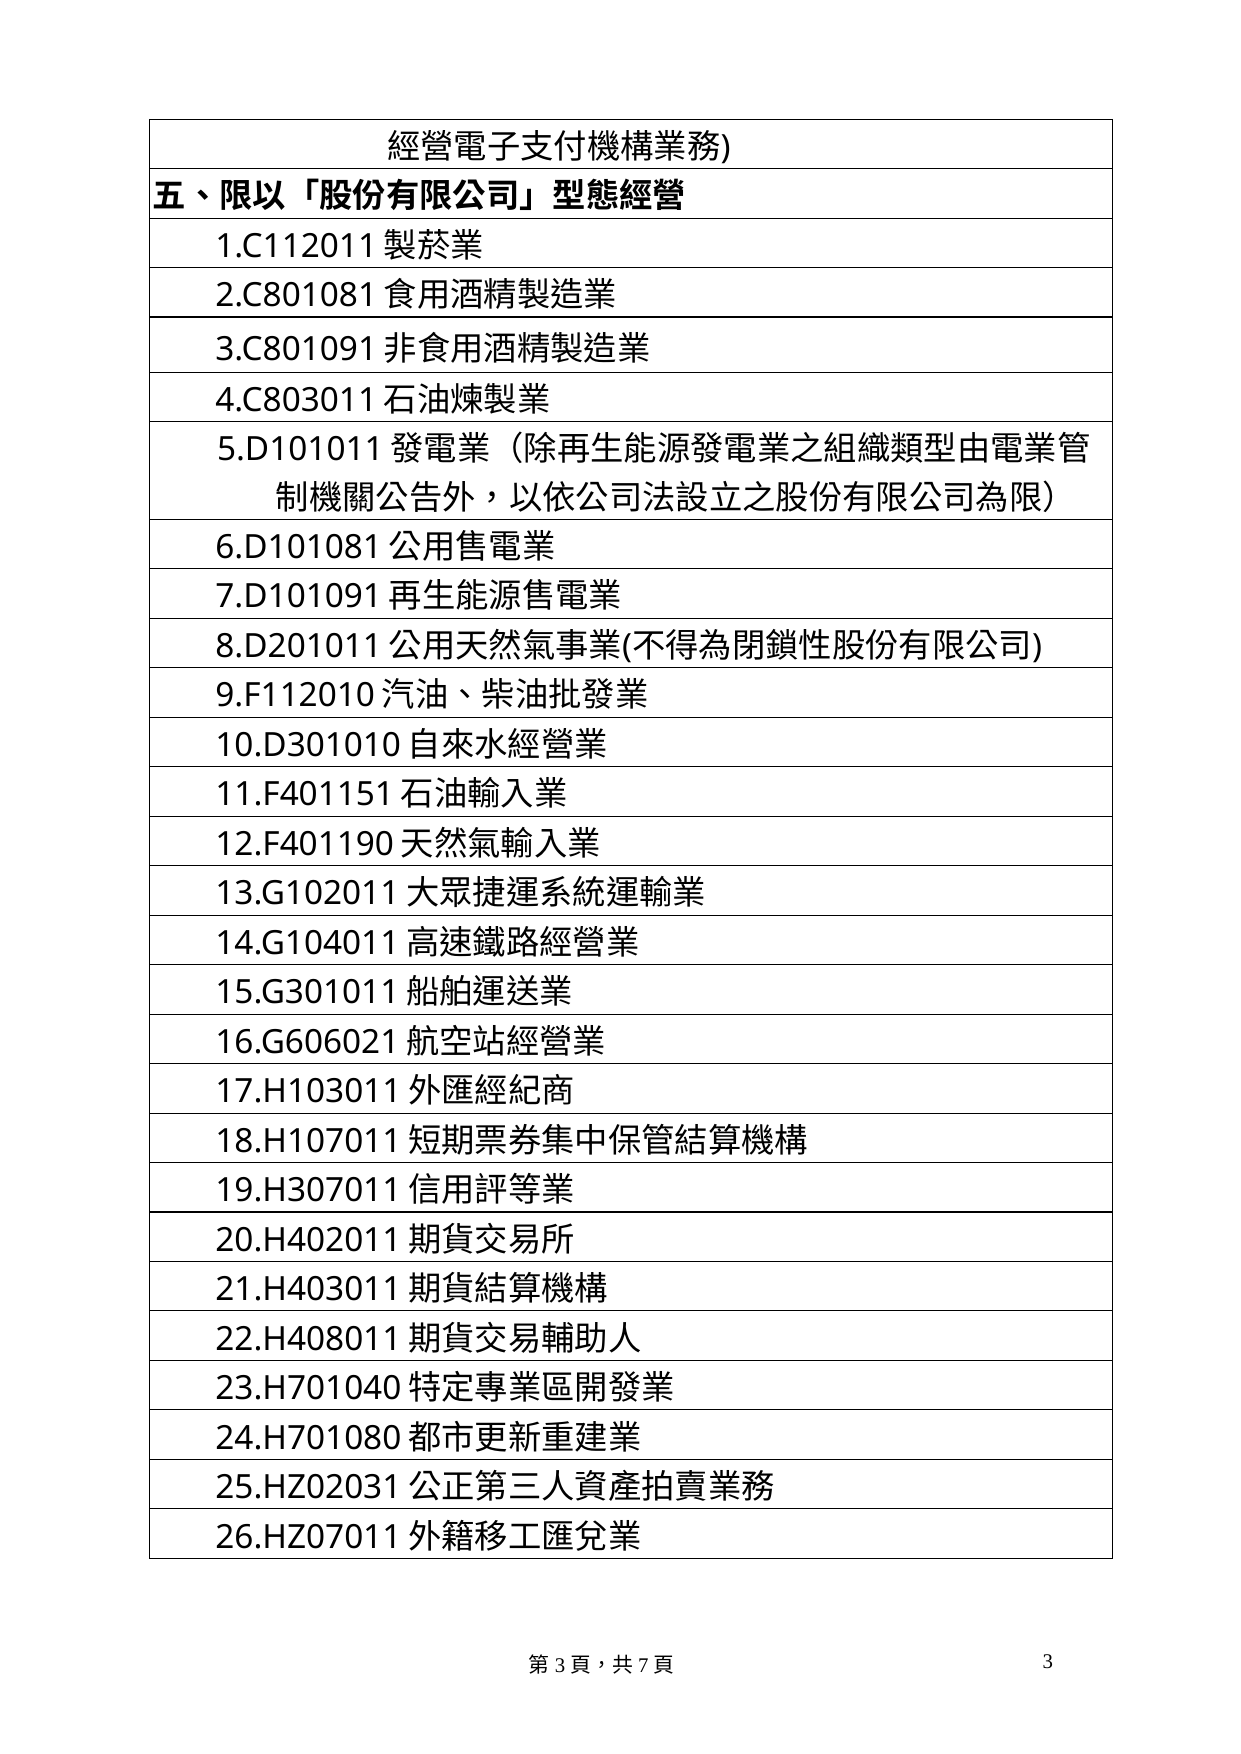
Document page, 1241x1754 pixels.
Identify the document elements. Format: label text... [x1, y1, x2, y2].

table_cell 22.H408011期貨交易輔助人 [150, 1311, 1112, 1360]
table_cell 15.G301011船舶運送業 [150, 965, 1112, 1013]
table_cell 11.F401151石油輸入業 [150, 767, 1112, 816]
table_cell 17.H103011外匯經紀商 [150, 1064, 1112, 1112]
table_cell 5.D101011發電業（除再生能源發電業之組織類型由電業管制機關公告外，以依公司法設立之股份有限公司為限） [150, 422, 1112, 519]
table_cell 24.H701080都市更新重建業 [150, 1410, 1112, 1459]
table_cell 14.G104011高速鐵路經營業 [150, 916, 1112, 964]
table_cell 10.D301010自來水經營業 [150, 718, 1112, 766]
table_cell 1.C112011製菸業 [150, 219, 1112, 267]
table_cell 4.C803011石油煉製業 [150, 373, 1112, 421]
table_cell 13.G102011大眾捷運系統運輸業 [150, 866, 1112, 914]
table_cell 6.D101081公用售電業 [150, 520, 1112, 568]
table_cell 25.HZ02031公正第三人資產拍賣業務 [150, 1460, 1112, 1508]
table_cell 26.HZ07011外籍移工匯兌業 [150, 1509, 1112, 1558]
table_cell 19.H307011信用評等業 [150, 1163, 1112, 1211]
table_cell 8.D201011公用天然氣事業(不得為閉鎖性股份有限公司) [150, 619, 1112, 667]
table_cell 經營電子支付機構業務) [150, 120, 1112, 168]
table_cell 18.H107011短期票券集中保管結算機構 [150, 1114, 1112, 1162]
table_cell 23.H701040特定專業區開發業 [150, 1361, 1112, 1409]
table_cell 21.H403011期貨結算機構 [150, 1262, 1112, 1310]
table_cell 16.G606021航空站經營業 [150, 1015, 1112, 1063]
table_cell 2.C801081食用酒精製造業 [150, 268, 1112, 316]
table_cell 12.F401190天然氣輸入業 [150, 817, 1112, 865]
table_cell 五、限以「股份有限公司」型態經營 [150, 169, 1112, 217]
table_cell 3.C801091非食用酒精製造業 [150, 318, 1112, 372]
table_cell 20.H402011期貨交易所 [150, 1213, 1112, 1261]
table_cell 7.D101091再生能源售電業 [150, 569, 1112, 618]
table_cell 9.F112010汽油、柴油批發業 [150, 668, 1112, 717]
